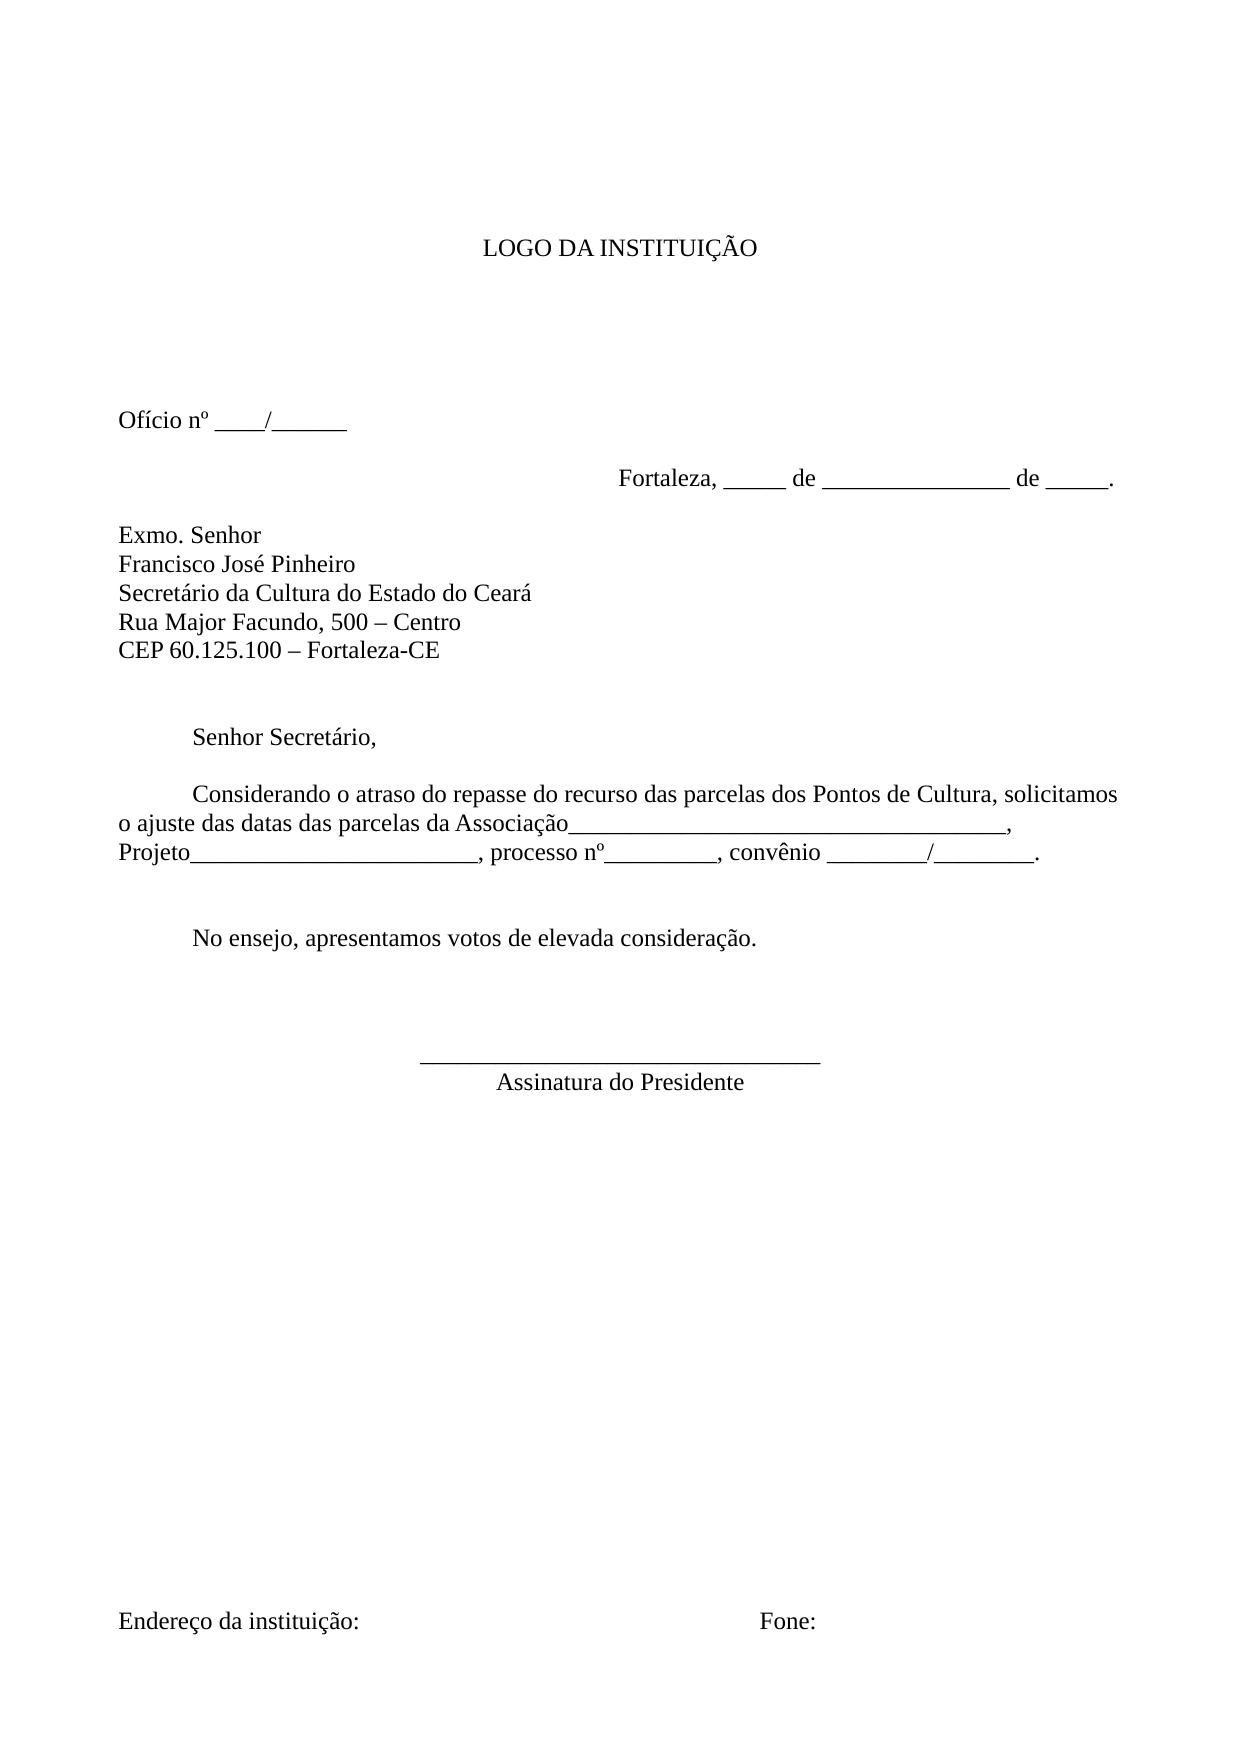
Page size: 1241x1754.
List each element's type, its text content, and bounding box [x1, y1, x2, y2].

text ________________________________ [118, 1038, 1122, 1067]
text CEP 60.125.100 – Fortaleza-CE [118, 636, 1122, 664]
text Rua Major Facundo, 500 – Centro [118, 607, 1122, 636]
text Exmo. Senhor [118, 521, 1122, 549]
text LOGO DA INSTITUIÇÃO [118, 233, 1122, 262]
text Assinatura do Presidente [118, 1067, 1122, 1096]
text Secretário da Cultura do Estado do Ceará [118, 578, 1122, 607]
text Senhor Secretário, [118, 722, 1122, 751]
text Francisco José Pinheiro [118, 549, 1122, 578]
text Fortaleza, _____ de _______________ de _____. [118, 463, 1122, 492]
text No ensejo, apresentamos votos de elevada consideração. [118, 923, 1122, 952]
text Ofício nº ____/______ [118, 406, 1122, 434]
text Considerando o atraso do repasse do recurso das parcelas dos Pontos de Cultura, solicitamos o ajuste das datas das parcelas da Associação___________________________________, Projeto_______________________, processo nº_________, convênio ________/________. [118, 779, 1122, 866]
